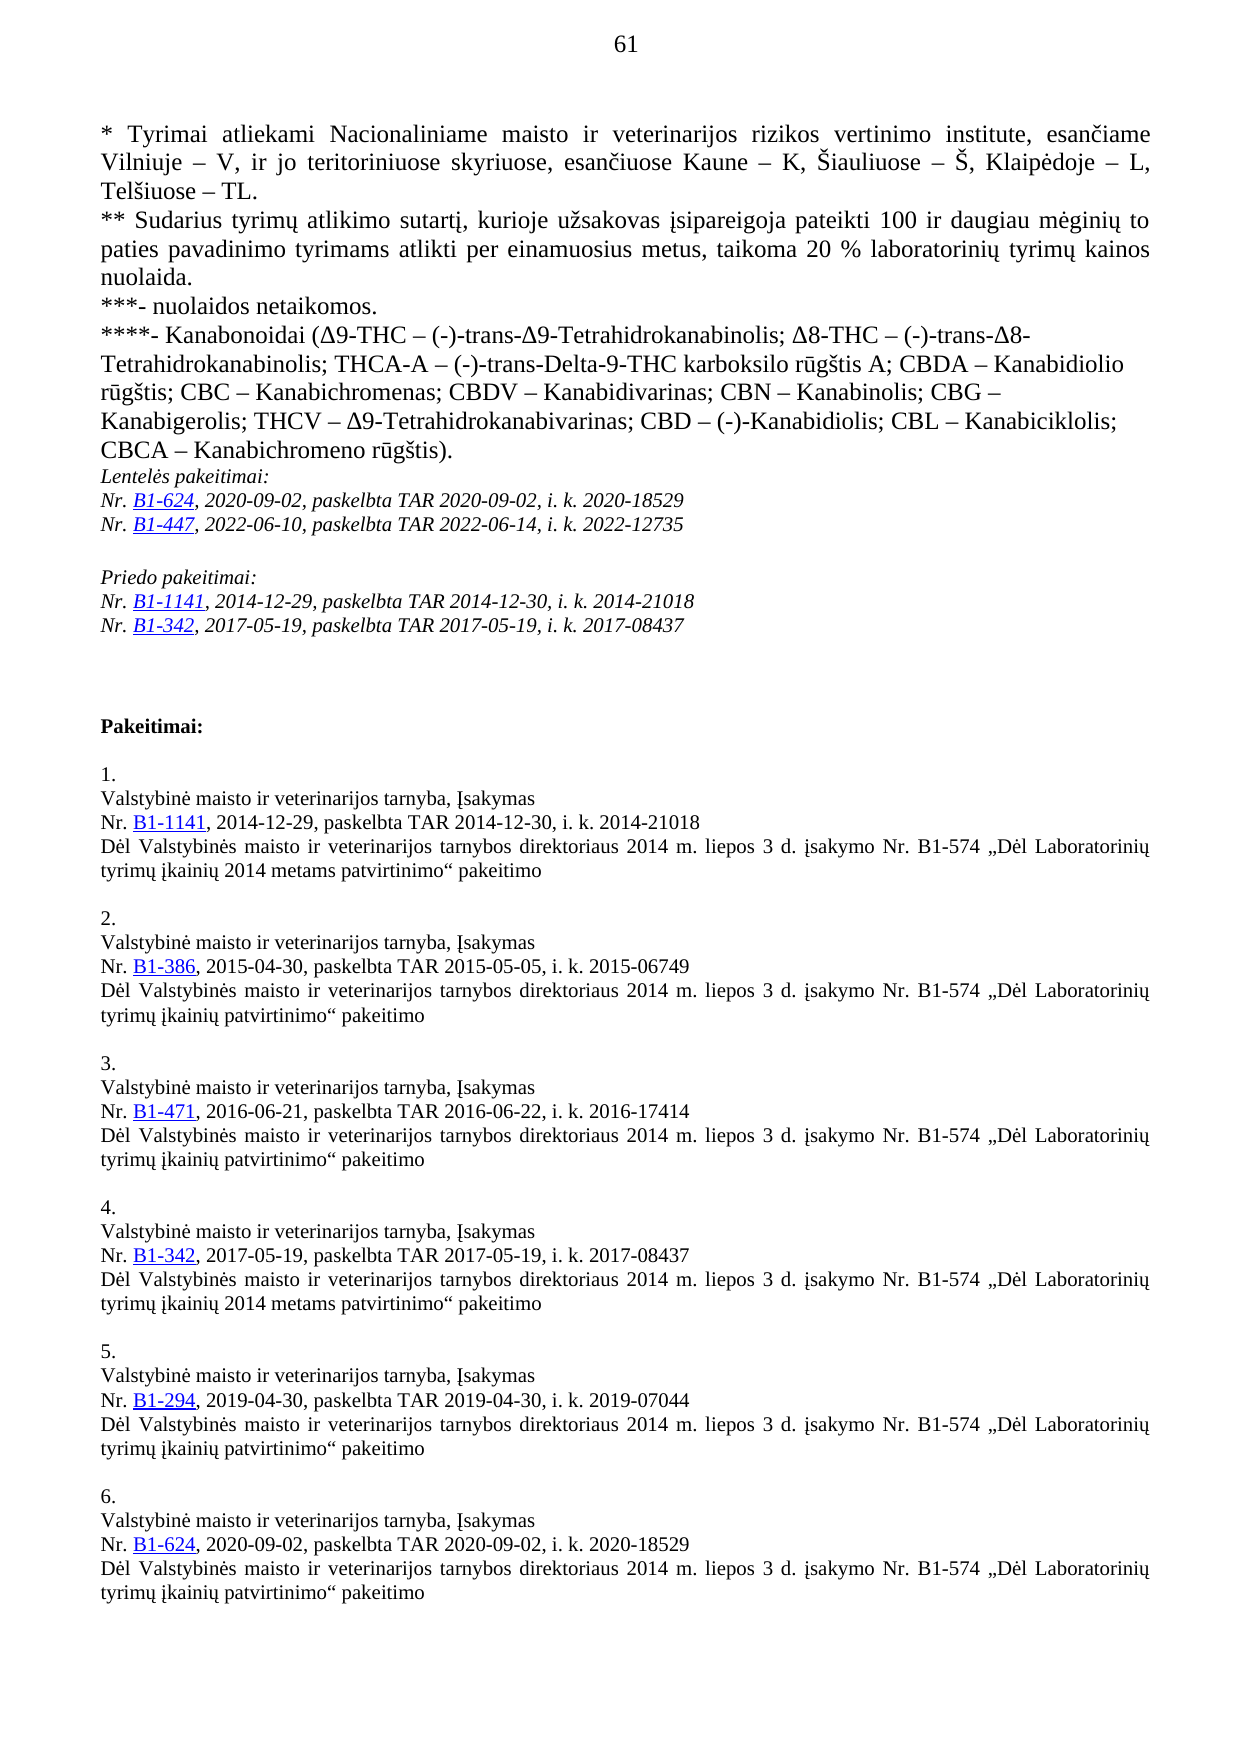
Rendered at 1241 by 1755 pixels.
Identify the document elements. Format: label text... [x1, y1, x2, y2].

text ***- nuolaidos netaikomos. [100, 291, 1152, 320]
text 6. [100, 1484, 1152, 1508]
text Nr. B1-342, 2017-05-19, paskelbta TAR 2017-05-19, i. k. 2017-08437 [100, 613, 1152, 637]
text Valstybinė maisto ir veterinarijos tarnyba, Įsakymas [100, 786, 1152, 810]
text Nr. B1-1141, 2014-12-29, paskelbta TAR 2014-12-30, i. k. 2014-21018 [100, 810, 1152, 834]
text Valstybinė maisto ir veterinarijos tarnyba, Įsakymas [100, 1363, 1152, 1387]
text Nr. B1-447, 2022-06-10, paskelbta TAR 2022-06-14, i. k. 2022-12735 [100, 512, 1152, 536]
text * Tyrimai atliekami Nacionaliniame maisto ir veterinarijos rizikos vertinimo institute, esančiame Vilniuje – V, ir jo teritoriniuose skyriuose, esančiuose Kaune – K, Šiauliuose – Š, Klaipėdoje – L, Telšiuose – TL. [100, 119, 1152, 205]
text Nr. B1-294, 2019-04-30, paskelbta TAR 2019-04-30, i. k. 2019-07044 [100, 1387, 1152, 1412]
text Valstybinė maisto ir veterinarijos tarnyba, Įsakymas [100, 930, 1152, 954]
text Priedo pakeitimai: [100, 565, 1152, 589]
text Nr. B1-471, 2016-06-21, paskelbta TAR 2016-06-22, i. k. 2016-17414 [100, 1099, 1152, 1123]
text Valstybinė maisto ir veterinarijos tarnyba, Įsakymas [100, 1075, 1152, 1099]
text Valstybinė maisto ir veterinarijos tarnyba, Įsakymas [100, 1219, 1152, 1243]
text 2. [100, 906, 1152, 930]
text Dėl Valstybinės maisto ir veterinarijos tarnybos direktoriaus 2014 m. liepos 3 d. įsakymo Nr. B1-574 „Dėl Laboratorinių tyrimų įkainių 2014 metams patvirtinimo“ pakeitimo [100, 834, 1152, 882]
text Nr. B1-624, 2020-09-02, paskelbta TAR 2020-09-02, i. k. 2020-18529 [100, 1532, 1152, 1556]
text 5. [100, 1339, 1152, 1363]
text Dėl Valstybinės maisto ir veterinarijos tarnybos direktoriaus 2014 m. liepos 3 d. įsakymo Nr. B1-574 „Dėl Laboratorinių tyrimų įkainių patvirtinimo“ pakeitimo [100, 1556, 1152, 1604]
text 1. [100, 762, 1152, 786]
text Dėl Valstybinės maisto ir veterinarijos tarnybos direktoriaus 2014 m. liepos 3 d. įsakymo Nr. B1-574 „Dėl Laboratorinių tyrimų įkainių patvirtinimo“ pakeitimo [100, 1123, 1152, 1171]
text Dėl Valstybinės maisto ir veterinarijos tarnybos direktoriaus 2014 m. liepos 3 d. įsakymo Nr. B1-574 „Dėl Laboratorinių tyrimų įkainių 2014 metams patvirtinimo“ pakeitimo [100, 1267, 1152, 1315]
text 3. [100, 1051, 1152, 1075]
text ****- Kanabonoidai (Δ9-THC – (-)-trans-∆9-Tetrahidrokanabinolis; Δ8-THC – (-)-trans-Δ8-Tetrahidrokanabinolis; THCA-A – (-)-trans-Delta-9-THC karboksilo rūgštis A; CBDA – Kanabidiolio rūgštis; CBC – Kanabichromenas; CBDV – Kanabidivarinas; CBN – Kanabinolis; CBG – Kanabigerolis; THCV – ∆9-Tetrahidrokanabivarinas; CBD – (-)-Kanabidiolis; CBL – Kanabiciklolis; CBCA – Kanabichromeno rūgštis). [100, 320, 1152, 464]
text Dėl Valstybinės maisto ir veterinarijos tarnybos direktoriaus 2014 m. liepos 3 d. įsakymo Nr. B1-574 „Dėl Laboratorinių tyrimų įkainių patvirtinimo“ pakeitimo [100, 1412, 1152, 1460]
text ** Sudarius tyrimų atlikimo sutartį, kurioje užsakovas įsipareigoja pateikti 100 ir daugiau mėginių to paties pavadinimo tyrimams atlikti per einamuosius metus, taikoma 20 % laboratorinių tyrimų kainos nuolaida. [100, 205, 1152, 291]
text Nr. B1-342, 2017-05-19, paskelbta TAR 2017-05-19, i. k. 2017-08437 [100, 1243, 1152, 1267]
text 4. [100, 1195, 1152, 1219]
text Pakeitimai: [100, 714, 1152, 738]
text Nr. B1-624, 2020-09-02, paskelbta TAR 2020-09-02, i. k. 2020-18529 [100, 488, 1152, 512]
text Valstybinė maisto ir veterinarijos tarnyba, Įsakymas [100, 1508, 1152, 1532]
text Lentelės pakeitimai: [100, 464, 1152, 488]
text Nr. B1-386, 2015-04-30, paskelbta TAR 2015-05-05, i. k. 2015-06749 [100, 954, 1152, 978]
text Dėl Valstybinės maisto ir veterinarijos tarnybos direktoriaus 2014 m. liepos 3 d. įsakymo Nr. B1-574 „Dėl Laboratorinių tyrimų įkainių patvirtinimo“ pakeitimo [100, 978, 1152, 1027]
text Nr. B1-1141, 2014-12-29, paskelbta TAR 2014-12-30, i. k. 2014-21018 [100, 589, 1152, 613]
